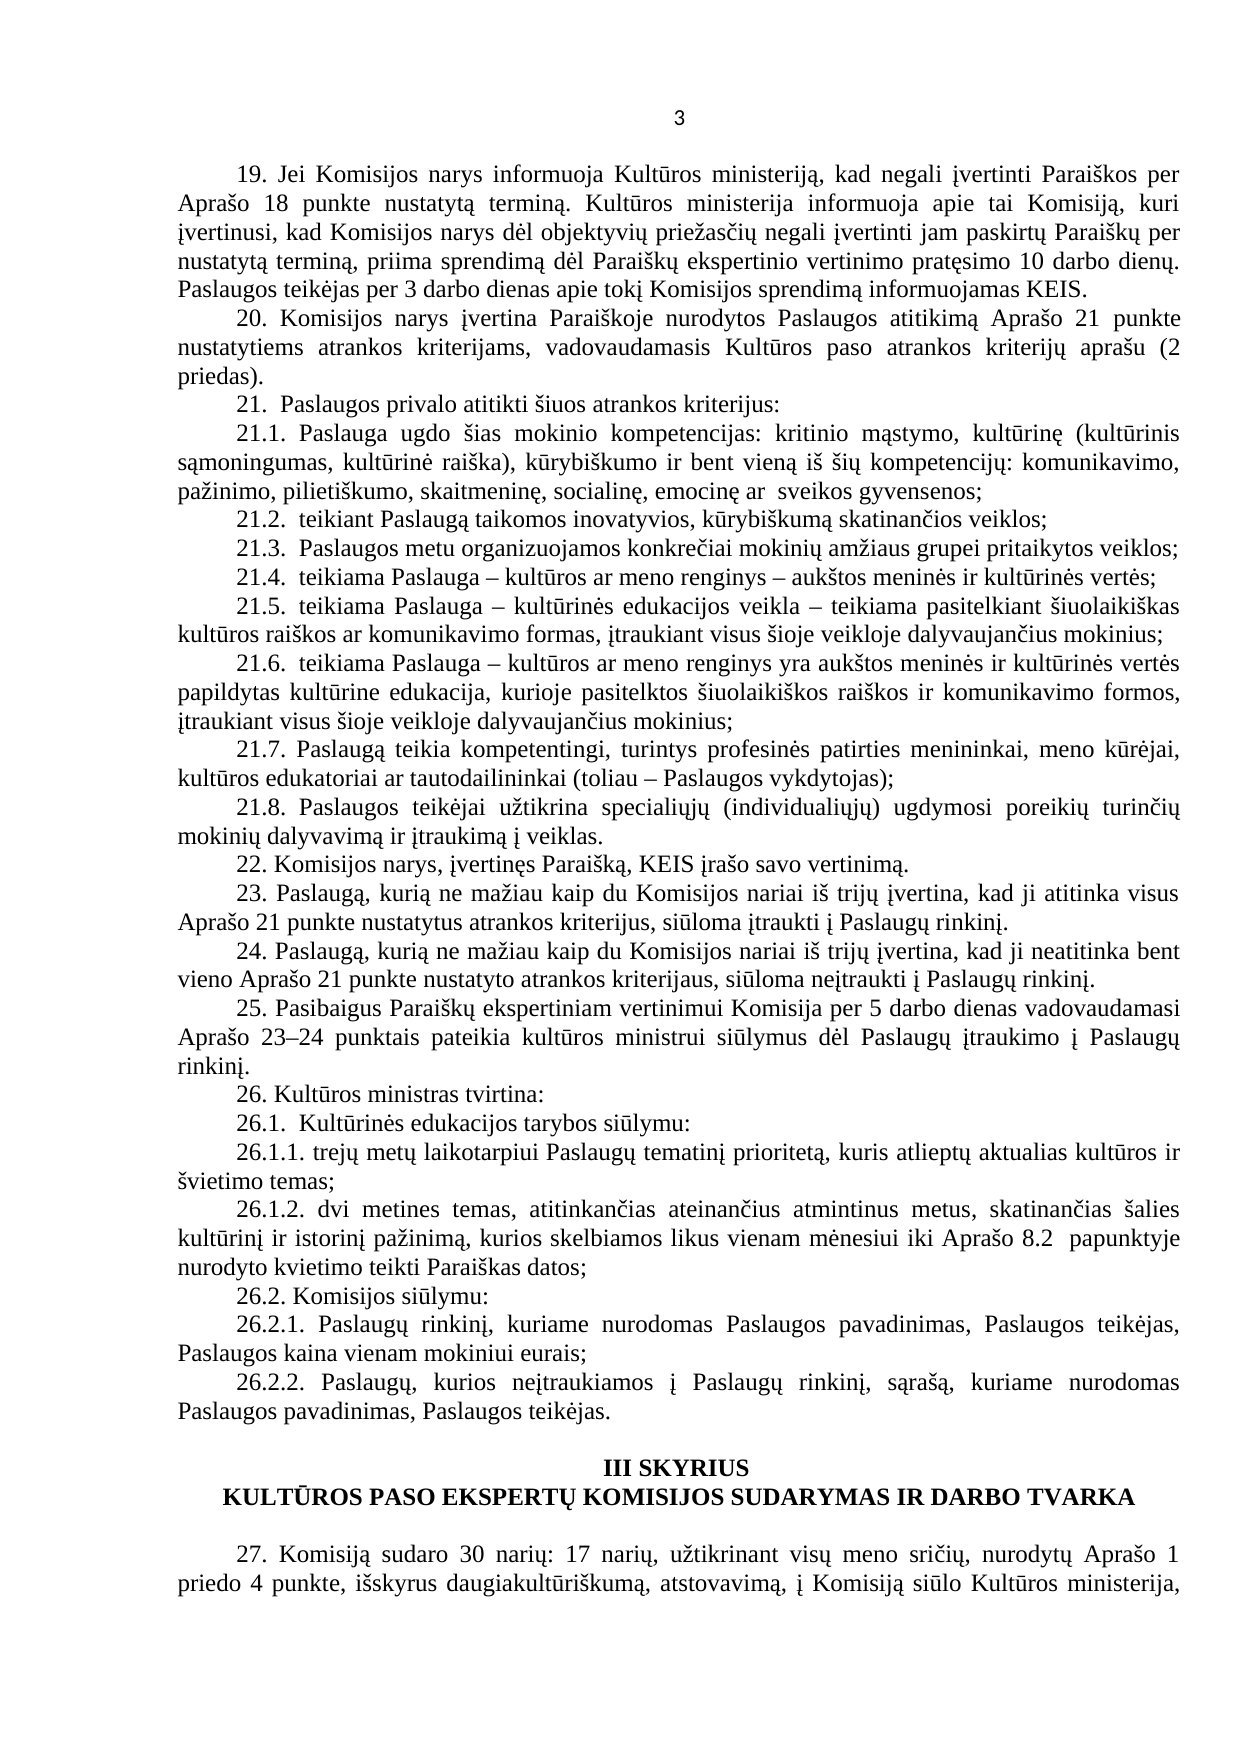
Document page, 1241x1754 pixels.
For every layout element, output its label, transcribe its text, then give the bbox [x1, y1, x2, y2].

text 21.1. Paslauga ugdo šias mokinio kompetencijas: kritinio mąstymo, kultūrinę (kultūrinis sąmoningumas, kultūrinė raiška), kūrybiškumo ir bent vieną iš šių kompetencijų: komunikavimo, pažinimo, pilietiškumo, skaitmeninę, socialinę, emocinę ar sveikos gyvensenos; [177, 418, 1181, 504]
text 21.6. teikiama Paslauga – kultūros ar meno renginys yra aukštos meninės ir kultūrinės vertės papildytas kultūrine edukacija, kurioje pasitelktos šiuolaikiškos raiškos ir komunikavimo formos, įtraukiant visus šioje veikloje dalyvaujančius mokinius; [177, 648, 1181, 734]
text KULTŪROS PASO EKSPERTŲ KOMISIJOS SUDARYMAS IR DARBO TVARKA [177, 1482, 1181, 1511]
text 21. Paslaugos privalo atitikti šiuos atrankos kriterijus: [177, 389, 1181, 418]
text 26.2.2. Paslaugų, kurios neįtraukiamos į Paslaugų rinkinį, sąrašą, kuriame nurodomas Paslaugos pavadinimas, Paslaugos teikėjas. [177, 1367, 1181, 1424]
text 21.5. teikiama Paslauga – kultūrinės edukacijos veikla – teikiama pasitelkiant šiuolaikiškas kultūros raiškos ar komunikavimo formas, įtraukiant visus šioje veikloje dalyvaujančius mokinius; [177, 591, 1181, 648]
text 26.2.1. Paslaugų rinkinį, kuriame nurodomas Paslaugos pavadinimas, Paslaugos teikėjas, Paslaugos kaina vienam mokiniui eurais; [177, 1309, 1181, 1367]
text 21.2. teikiant Paslaugą taikomos inovatyvios, kūrybiškumą skatinančios veiklos; [177, 504, 1181, 533]
text 20. Komisijos narys įvertina Paraiškoje nurodytos Paslaugos atitikimą Aprašo 21 punkte nustatytiems atrankos kriterijams, vadovaudamasis Kultūros paso atrankos kriterijų aprašu (2 priedas). [177, 303, 1181, 389]
text 26.1. Kultūrinės edukacijos tarybos siūlymu: [177, 1108, 1181, 1137]
text 19. Jei Komisijos narys informuoja Kultūros ministeriją, kad negali įvertinti Paraiškos per Aprašo 18 punkte nustatytą terminą. Kultūros ministerija informuoja apie tai Komisiją, kuri įvertinusi, kad Komisijos narys dėl objektyvių priežasčių negali įvertinti jam paskirtų Paraiškų per nustatytą terminą, priima sprendimą dėl Paraiškų ekspertinio vertinimo pratęsimo 10 darbo dienų. Paslaugos teikėjas per 3 darbo dienas apie tokį Komisijos sprendimą informuojamas KEIS. [177, 159, 1181, 303]
text 21.3. Paslaugos metu organizuojamos konkrečiai mokinių amžiaus grupei pritaikytos veiklos; [177, 533, 1181, 562]
text 21.7. Paslaugą teikia kompetentingi, turintys profesinės patirties menininkai, meno kūrėjai, kultūros edukatoriai ar tautodailininkai (toliau – Paslaugos vykdytojas); [177, 734, 1181, 792]
text 26.2. Komisijos siūlymu: [177, 1281, 1181, 1309]
text 21.8. Paslaugos teikėjai užtikrina specialiųjų (individualiųjų) ugdymosi poreikių turinčių mokinių dalyvavimą ir įtraukimą į veiklas. [177, 792, 1181, 849]
text 21.4. teikiama Paslauga – kultūros ar meno renginys – aukštos meninės ir kultūrinės vertės; [177, 562, 1181, 591]
text 26.1.1. trejų metų laikotarpiui Paslaugų tematinį prioritetą, kuris atlieptų aktualias kultūros ir švietimo temas; [177, 1137, 1181, 1194]
text 23. Paslaugą, kurią ne mažiau kaip du Komisijos nariai iš trijų įvertina, kad ji atitinka visus Aprašo 21 punkte nustatytus atrankos kriterijus, siūloma įtraukti į Paslaugų rinkinį. [177, 878, 1181, 936]
text 25. Pasibaigus Paraiškų ekspertiniam vertinimui Komisija per 5 darbo dienas vadovaudamasi Aprašo 23–24 punktais pateikia kultūros ministrui siūlymus dėl Paslaugų įtraukimo į Paslaugų rinkinį. [177, 993, 1181, 1079]
text III SKYRIUS [177, 1453, 1181, 1482]
text 26.1.2. dvi metines temas, atitinkančias ateinančius atmintinus metus, skatinančias šalies kultūrinį ir istorinį pažinimą, kurios skelbiamos likus vienam mėnesiui iki Aprašo 8.2 papunktyje nurodyto kvietimo teikti Paraiškas datos; [177, 1194, 1181, 1281]
text 26. Kultūros ministras tvirtina: [177, 1079, 1181, 1108]
text 27. Komisiją sudaro 30 narių: 17 narių, užtikrinant visų meno sričių, nurodytų Aprašo 1 priedo 4 punkte, išskyrus daugiakultūriškumą, atstovavimą, į Komisiją siūlo Kultūros ministerija, [177, 1539, 1181, 1597]
text 22. Komisijos narys, įvertinęs Paraišką, KEIS įrašo savo vertinimą. [177, 849, 1181, 878]
text 24. Paslaugą, kurią ne mažiau kaip du Komisijos nariai iš trijų įvertina, kad ji neatitinka bent vieno Aprašo 21 punkte nustatyto atrankos kriterijaus, siūloma neįtraukti į Paslaugų rinkinį. [177, 936, 1181, 993]
